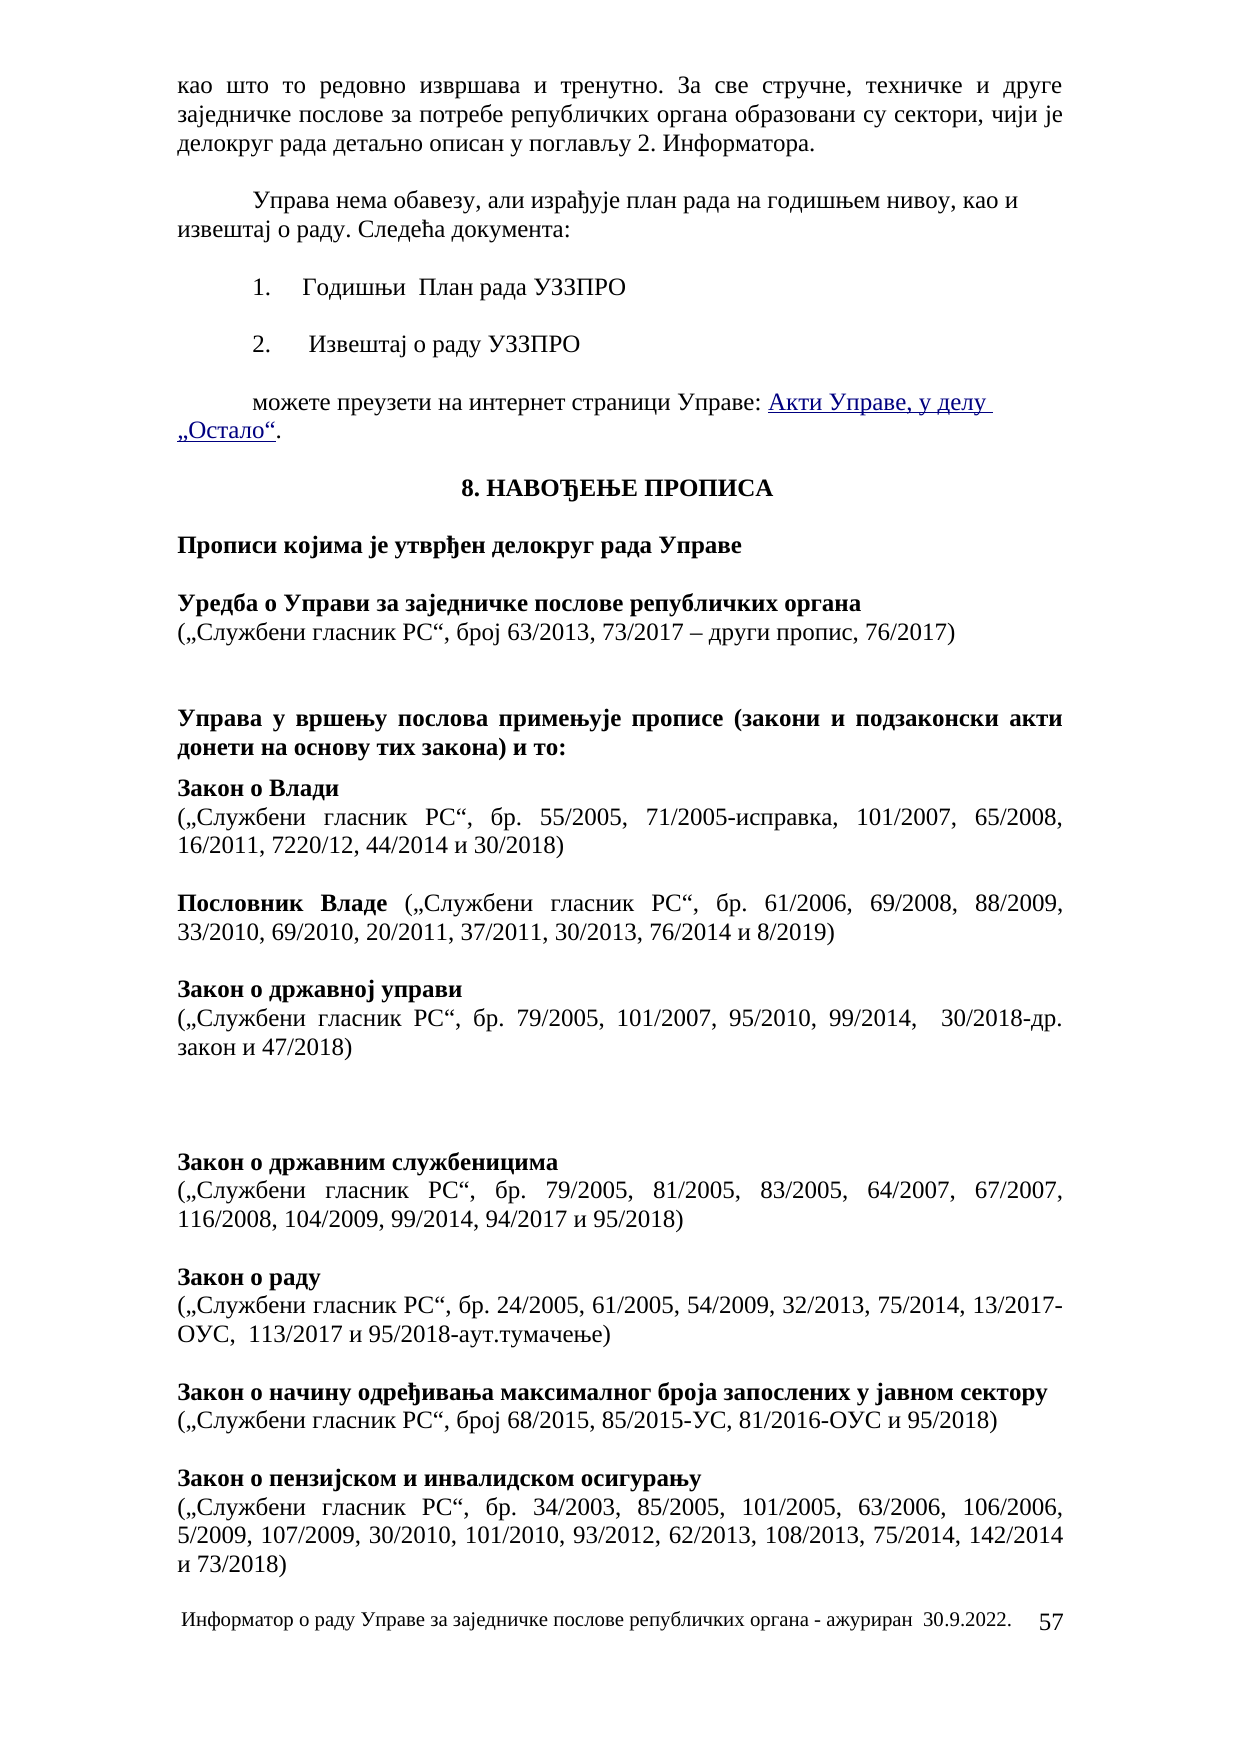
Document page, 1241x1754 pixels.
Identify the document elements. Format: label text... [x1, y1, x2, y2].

text Уредба о Управи за заједничке послове републичких органа [177, 588, 1063, 617]
text Управа нема обавезу, али израђује план рада на годишњем нивоу, као и извештај о раду. Следећа документа: [177, 186, 1063, 243]
text („Службени гласник РС“, бр. 34/2003, 85/2005, 101/2005, 63/2006, 106/2006, 5/2009, 107/2009, 30/2010, 101/2010, 93/2012, 62/2013, 108/2013, 75/2014, 142/2014 и 73/2018) [177, 1492, 1063, 1578]
text Закон о начину одређивања максималног броја запослених у јавном сектору [177, 1377, 1063, 1406]
text („Службени гласник РС“, број 63/2013, 73/2017 – други пропис, 76/2017) [177, 617, 1063, 646]
text Прописи којима је утврђен делокруг рада Управе [177, 531, 1063, 559]
text Закон о пензијском и инвалидском осигурању [177, 1463, 1063, 1492]
text Пословник Владе („Службени гласник РС“, бр. 61/2006, 69/2008, 88/2009, 33/2010, 69/2010, 20/2011, 37/2011, 30/2013, 76/2014 и 8/2019) [177, 888, 1063, 946]
text („Службени гласник РС“, бр. 79/2005, 81/2005, 83/2005, 64/2007, 67/2007, 116/2008, 104/2009, 99/2014, 94/2017 и 95/2018) [177, 1176, 1063, 1233]
text („Службени гласник РС“, бр. 24/2005, 61/2005, 54/2009, 32/2013, 75/2014, 13/2017-ОУС, 113/2017 и 95/2018-аут.тумачење) [177, 1291, 1063, 1348]
text као што то редовно извршава и тренутно. За све стручне, техничке и друге заједничке послове за потребе републичких органа образовани су сектори, чији је делокруг рада детаљно описан у поглављу 2. Информатора. [177, 71, 1063, 157]
text 8. НАВОЂЕЊЕ ПРОПИСА [177, 473, 1063, 502]
text („Службени гласник РС“, бр. 55/2005, 71/2005-исправка, 101/2007, 65/2008, 16/2011, 7220/12, 44/2014 и 30/2018) [177, 802, 1063, 859]
text можете преузети на интернет страници Управе: Акти Управе, у делу „Остало“. [177, 387, 1063, 444]
text 2. Извештај о раду УЗЗПРО [177, 329, 1063, 358]
text („Службени гласник РС“, број 68/2015, 85/2015-УС, 81/2016-ОУС и 95/2018) [177, 1406, 1063, 1434]
text Закон о државној управи [177, 974, 1063, 1003]
text Закон о раду [177, 1262, 1063, 1291]
list Годишњи План рада УЗЗПРО [252, 272, 1063, 301]
text („Службени гласник РС“, бр. 79/2005, 101/2007, 95/2010, 99/2014, 30/2018-др. закон и 47/2018) [177, 1003, 1063, 1061]
text Закон о Влади [177, 773, 1063, 802]
text Закон о државним службеницима [177, 1147, 1063, 1176]
text Управа у вршењу послова примењује прописе (закони и подзаконски акти донети на основу тих закона) и то: [177, 703, 1063, 761]
